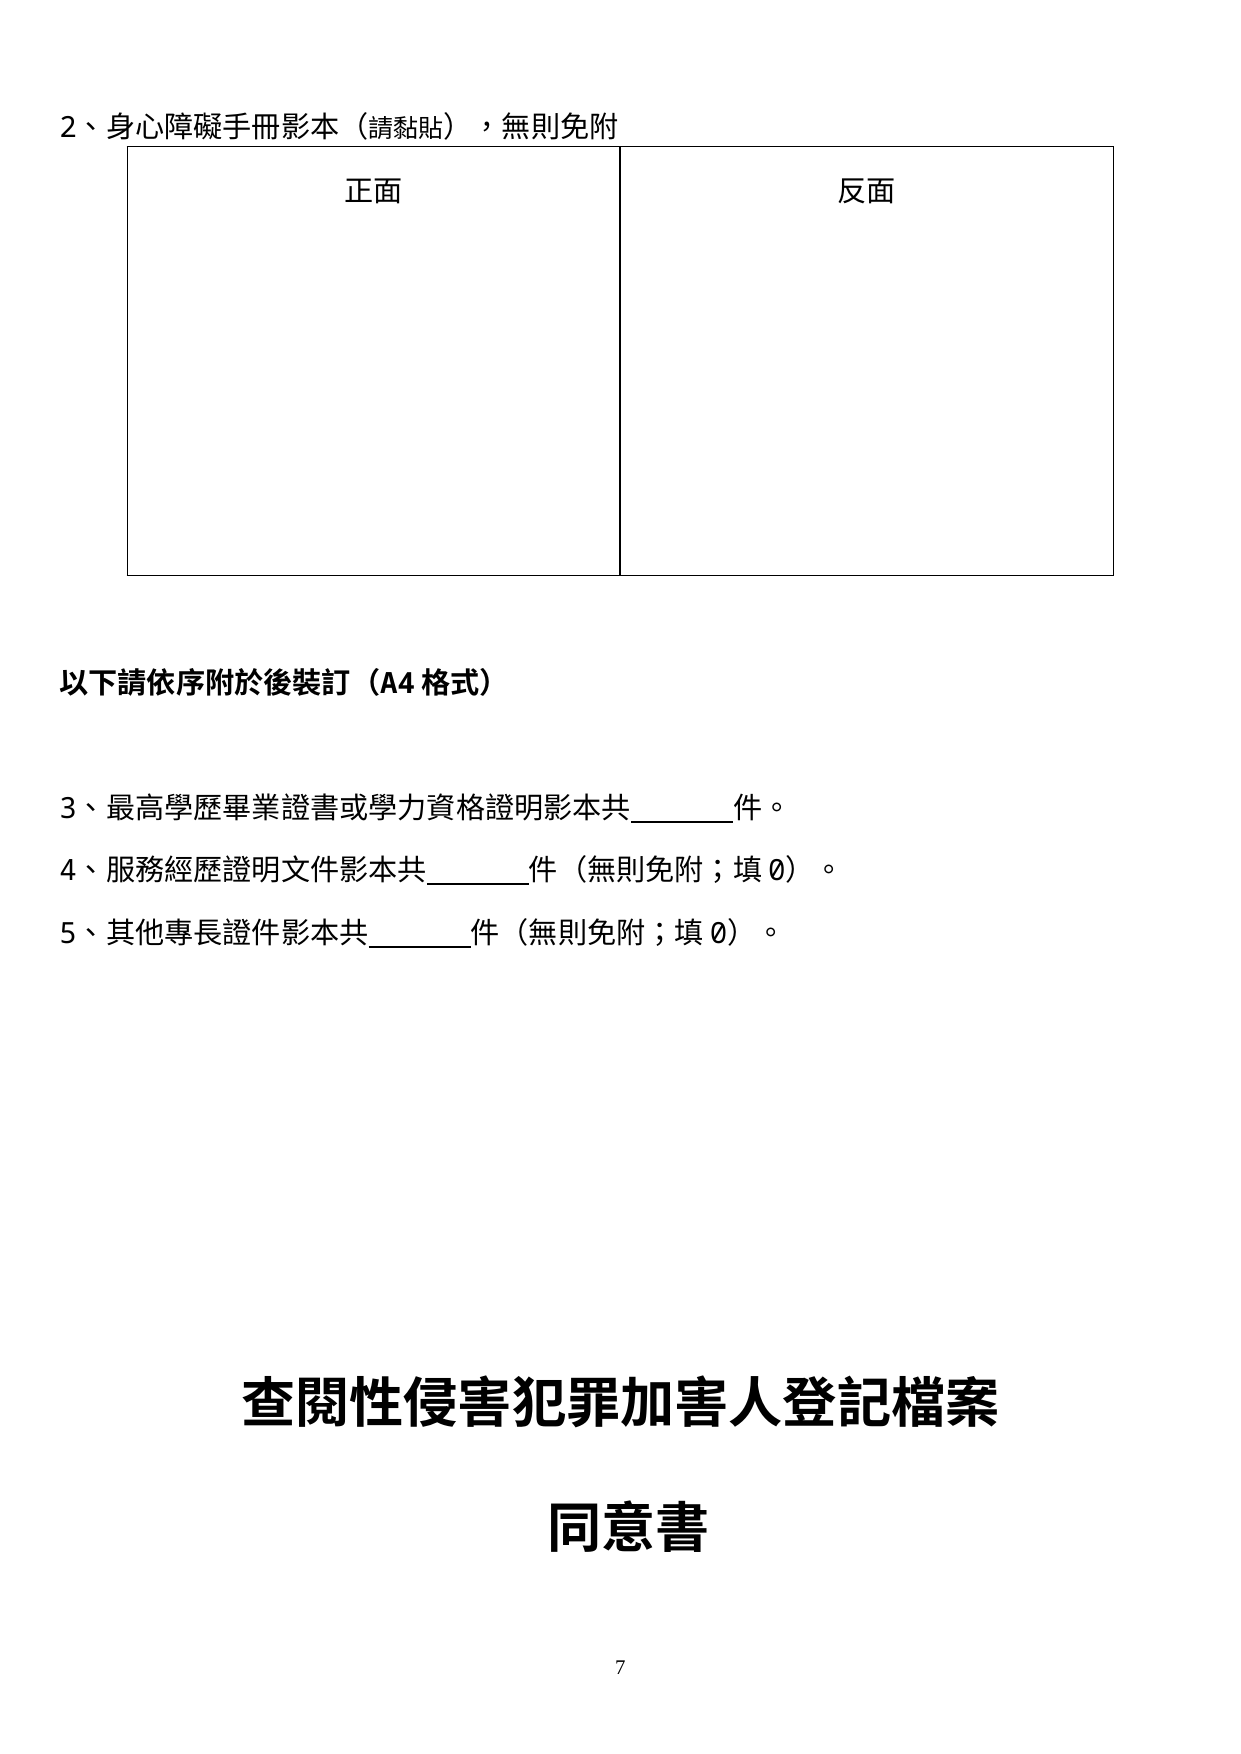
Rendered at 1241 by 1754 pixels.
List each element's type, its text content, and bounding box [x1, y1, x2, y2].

text 以下請依序附於後裝訂（A4格式） [59, 639, 1181, 701]
table_header 正面 [128, 147, 619, 575]
text 同意書 [59, 1451, 1197, 1576]
text 查閱性侵害犯罪加害人登記檔案 [59, 1326, 1181, 1451]
text 5、其他專長證件影本共 件（無則免附；填0）。 [59, 889, 1181, 951]
text 2、身心障礙手冊影本（請黏貼），無則免附 [59, 84, 1181, 146]
text 4、服務經歷證明文件影本共 件（無則免附；填0）。 [59, 826, 1181, 889]
text 3、最高學歷畢業證書或學力資格證明影本共 件。 [59, 764, 1181, 826]
table_header 反面 [621, 147, 1113, 575]
